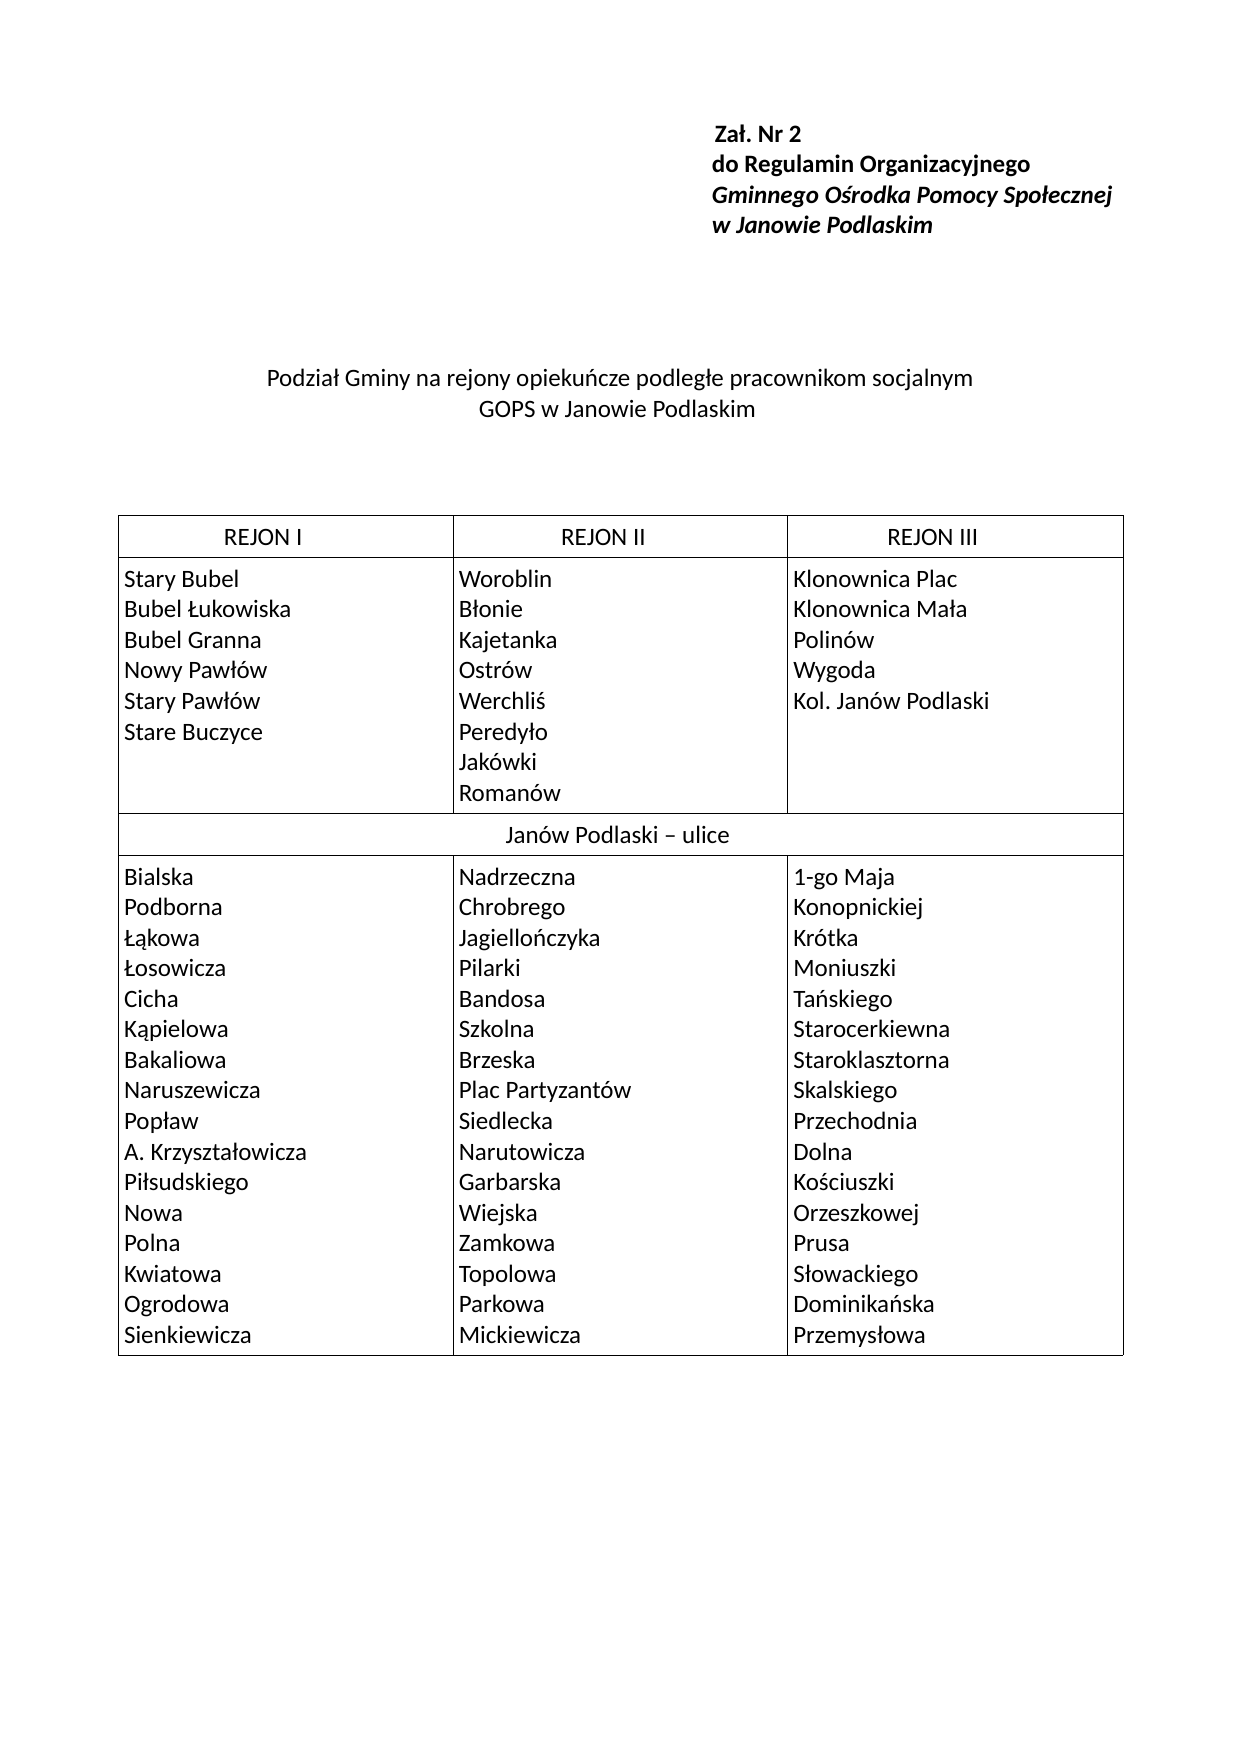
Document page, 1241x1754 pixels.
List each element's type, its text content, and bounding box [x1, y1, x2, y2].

text Podział Gminy na rejony opiekuńcze podległe pracownikom socjalnym [118, 362, 1122, 393]
text Zał. Nr 2 [118, 118, 1122, 149]
table_header REJON III [788, 516, 1123, 557]
table_header REJON II [454, 516, 787, 557]
text Gminnego Ośrodka Pomocy Społecznej [118, 179, 1122, 210]
text w Janowie Podlaskim [118, 210, 1122, 240]
table_cell Bialska Podborna Łąkowa Łosowicza Cicha Kąpielowa Bakaliowa Naruszewicza Popław A. Krzyształowicza Piłsudskiego Nowa Polna Kwiatowa Ogrodowa Sienkiewicza [119, 856, 453, 1355]
table_cell Stary Bubel Bubel Łukowiska Bubel Granna Nowy Pawłów Stary Pawłów Stare Buczyce [119, 558, 453, 813]
table_cell Klonownica Plac Klonownica Mała Polinów Wygoda Kol. Janów Podlaski [788, 558, 1123, 813]
table_header REJON I [119, 516, 453, 557]
text do Regulamin Organizacyjnego [118, 149, 1122, 179]
table_cell Nadrzeczna Chrobrego Jagiellończyka Pilarki Bandosa Szkolna Brzeska Plac Partyzantów Siedlecka Narutowicza Garbarska Wiejska Zamkowa Topolowa Parkowa Mickiewicza [454, 856, 787, 1355]
table_cell Woroblin Błonie Kajetanka Ostrów Werchliś Peredyło Jakówki Romanów [454, 558, 787, 813]
table_cell 1-go Maja Konopnickiej Krótka Moniuszki Tańskiego Starocerkiewna Staroklasztorna Skalskiego Przechodnia Dolna Kościuszki Orzeszkowej Prusa Słowackiego Dominikańska Przemysłowa [788, 856, 1123, 1355]
table_cell Janów Podlaski – ulice [119, 814, 1123, 855]
text GOPS w Janowie Podlaskim [118, 393, 1122, 423]
